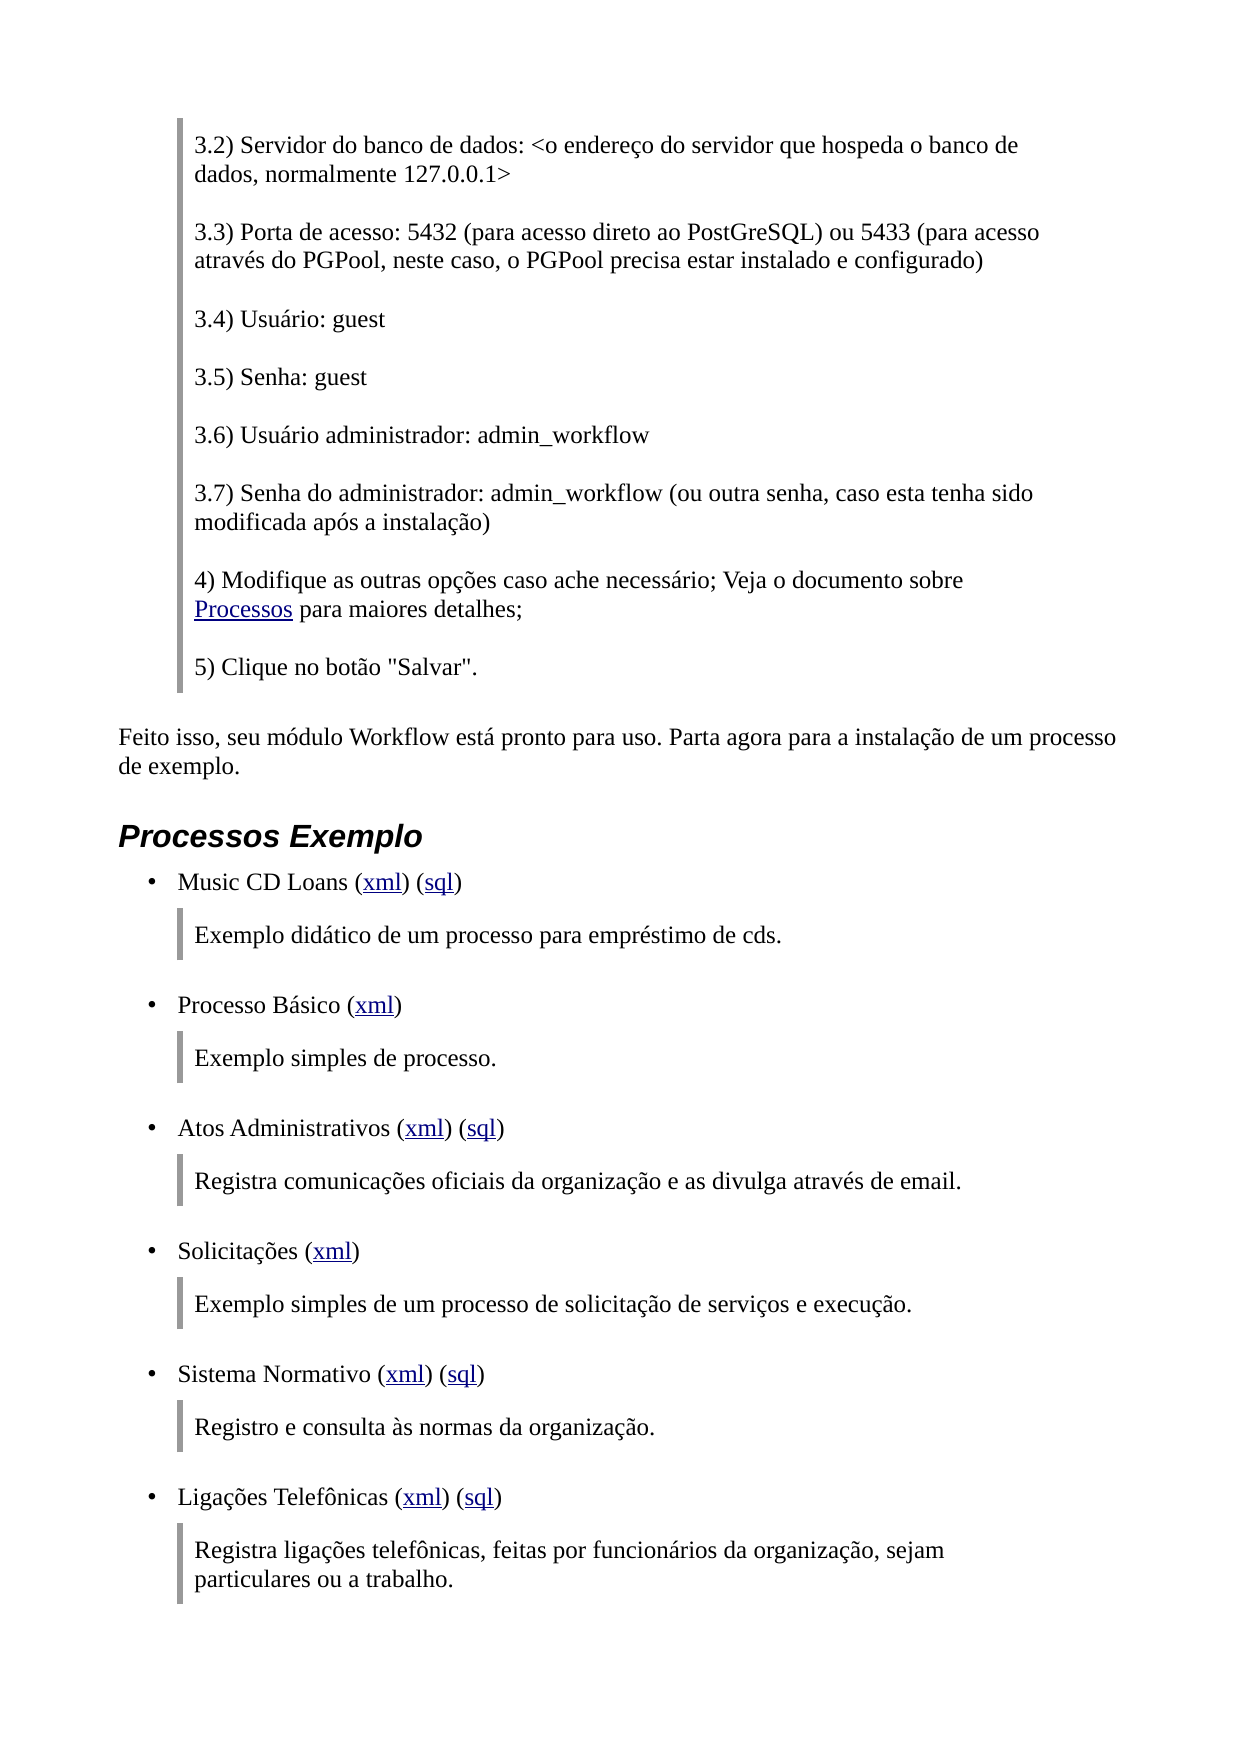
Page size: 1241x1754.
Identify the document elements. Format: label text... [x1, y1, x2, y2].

text 3.2) Servidor do banco de dados: <o endereço do servidor que hospeda o banco de dados, normalmente 127.0.0.1> [183, 118, 1063, 187]
text Feito isso, seu módulo Workflow está pronto para uso. Parta agora para a instalação de um processo de exemplo. [118, 722, 1122, 780]
text 4) Modifique as outras opções caso ache necessário; Veja o documento sobre Processos para maiores detalhes; [183, 554, 1063, 623]
text Exemplo simples de um processo de solicitação de serviços e execução. [183, 1277, 1063, 1329]
text Registro e consulta às normas da organização. [183, 1400, 1063, 1452]
text Exemplo didático de um processo para empréstimo de cds. [183, 908, 1063, 960]
text Registra ligações telefônicas, feitas por funcionários da organização, sejam particulares ou a trabalho. [183, 1523, 1063, 1604]
list Solicitações (xml) [148, 1236, 1122, 1265]
list Music CD Loans (xml) (sql) [148, 867, 1122, 896]
text Registra comunicações oficiais da organização e as divulga através de email. [183, 1154, 1063, 1206]
text Exemplo simples de processo. [183, 1031, 1063, 1083]
list Ligações Telefônicas (xml) (sql) [148, 1482, 1122, 1511]
list Atos Administrativos (xml) (sql) [148, 1113, 1122, 1142]
list Sistema Normativo (xml) (sql) [148, 1359, 1122, 1388]
list Processo Básico (xml) [148, 990, 1122, 1019]
subtitle Processos Exemplo [118, 817, 1122, 854]
text 3.6) Usuário administrador: admin_workflow [183, 408, 1063, 449]
text 3.4) Usuário: guest [183, 292, 1063, 333]
text 3.3) Porta de acesso: 5432 (para acesso direto ao PostGreSQL) ou 5433 (para acesso através do PGPool, neste caso, o PGPool precisa estar instalado e configurado) [183, 205, 1063, 274]
text 5) Clique no botão "Salvar". [183, 641, 1063, 693]
text 3.7) Senha do administrador: admin_workflow (ou outra senha, caso esta tenha sido modificada após a instalação) [183, 467, 1063, 536]
text 3.5) Senha: guest [183, 350, 1063, 391]
